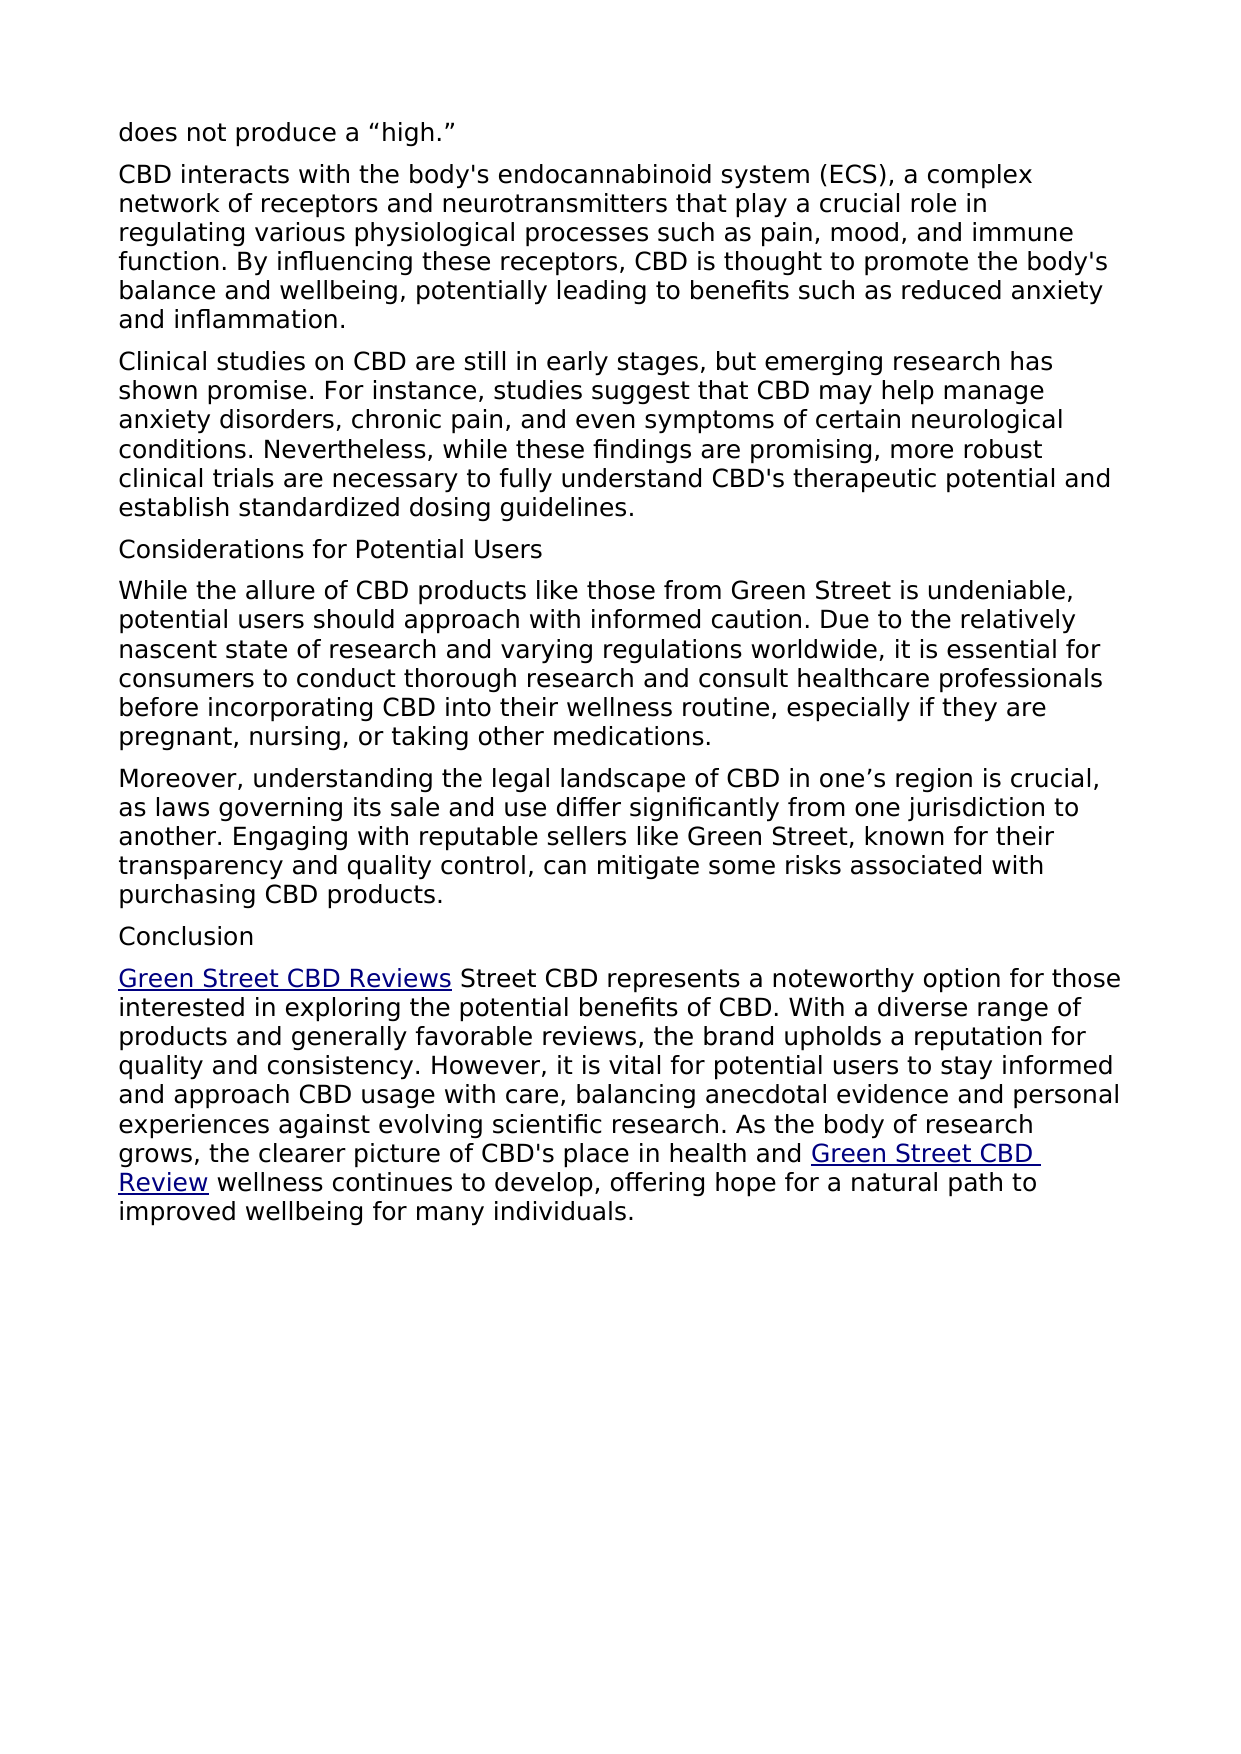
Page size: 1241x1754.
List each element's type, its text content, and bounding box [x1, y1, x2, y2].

text CBD interacts with the body's endocannabinoid system (ECS), a complex network of receptors and neurotransmitters that play a crucial role in regulating various physiological processes such as pain, mood, and immune function. By influencing these receptors, CBD is thought to promote the body's balance and wellbeing, potentially leading to benefits such as reduced anxiety and inflammation. [118, 160, 1122, 335]
text While the allure of CBD products like those from Green Street is undeniable, potential users should approach with informed caution. Due to the relatively nascent state of research and varying regulations worldwide, it is essential for consumers to conduct thorough research and consult healthcare professionals before incorporating CBD into their wellness routine, especially if they are pregnant, nursing, or taking other medications. [118, 576, 1122, 751]
text Clinical studies on CBD are still in early stages, but emerging research has shown promise. For instance, studies suggest that CBD may help manage anxiety disorders, chronic pain, and even symptoms of certain neurological conditions. Nevertheless, while these findings are promising, more robust clinical trials are necessary to fully understand CBD's therapeutic potential and establish standardized dosing guidelines. [118, 347, 1122, 522]
text Green Street CBD Reviews Street CBD represents a noteworthy option for those interested in exploring the potential benefits of CBD. With a diverse range of products and generally favorable reviews, the brand upholds a reputation for quality and consistency. However, it is vital for potential users to stay informed and approach CBD usage with care, balancing anecdotal evidence and personal experiences against evolving scientific research. As the body of research grows, the clearer picture of CBD's place in health and Green Street CBD Review wellness continues to develop, offering hope for a natural path to improved wellbeing for many individuals. [118, 964, 1122, 1226]
text Conclusion [118, 922, 1122, 951]
text Moreover, understanding the legal landscape of CBD in one’s region is crucial, as laws governing its sale and use differ significantly from one jurisdiction to another. Engaging with reputable sellers like Green Street, known for their transparency and quality control, can mitigate some risks associated with purchasing CBD products. [118, 764, 1122, 910]
text does not produce a “high.” [118, 118, 1122, 147]
text Considerations for Potential Users [118, 535, 1122, 564]
